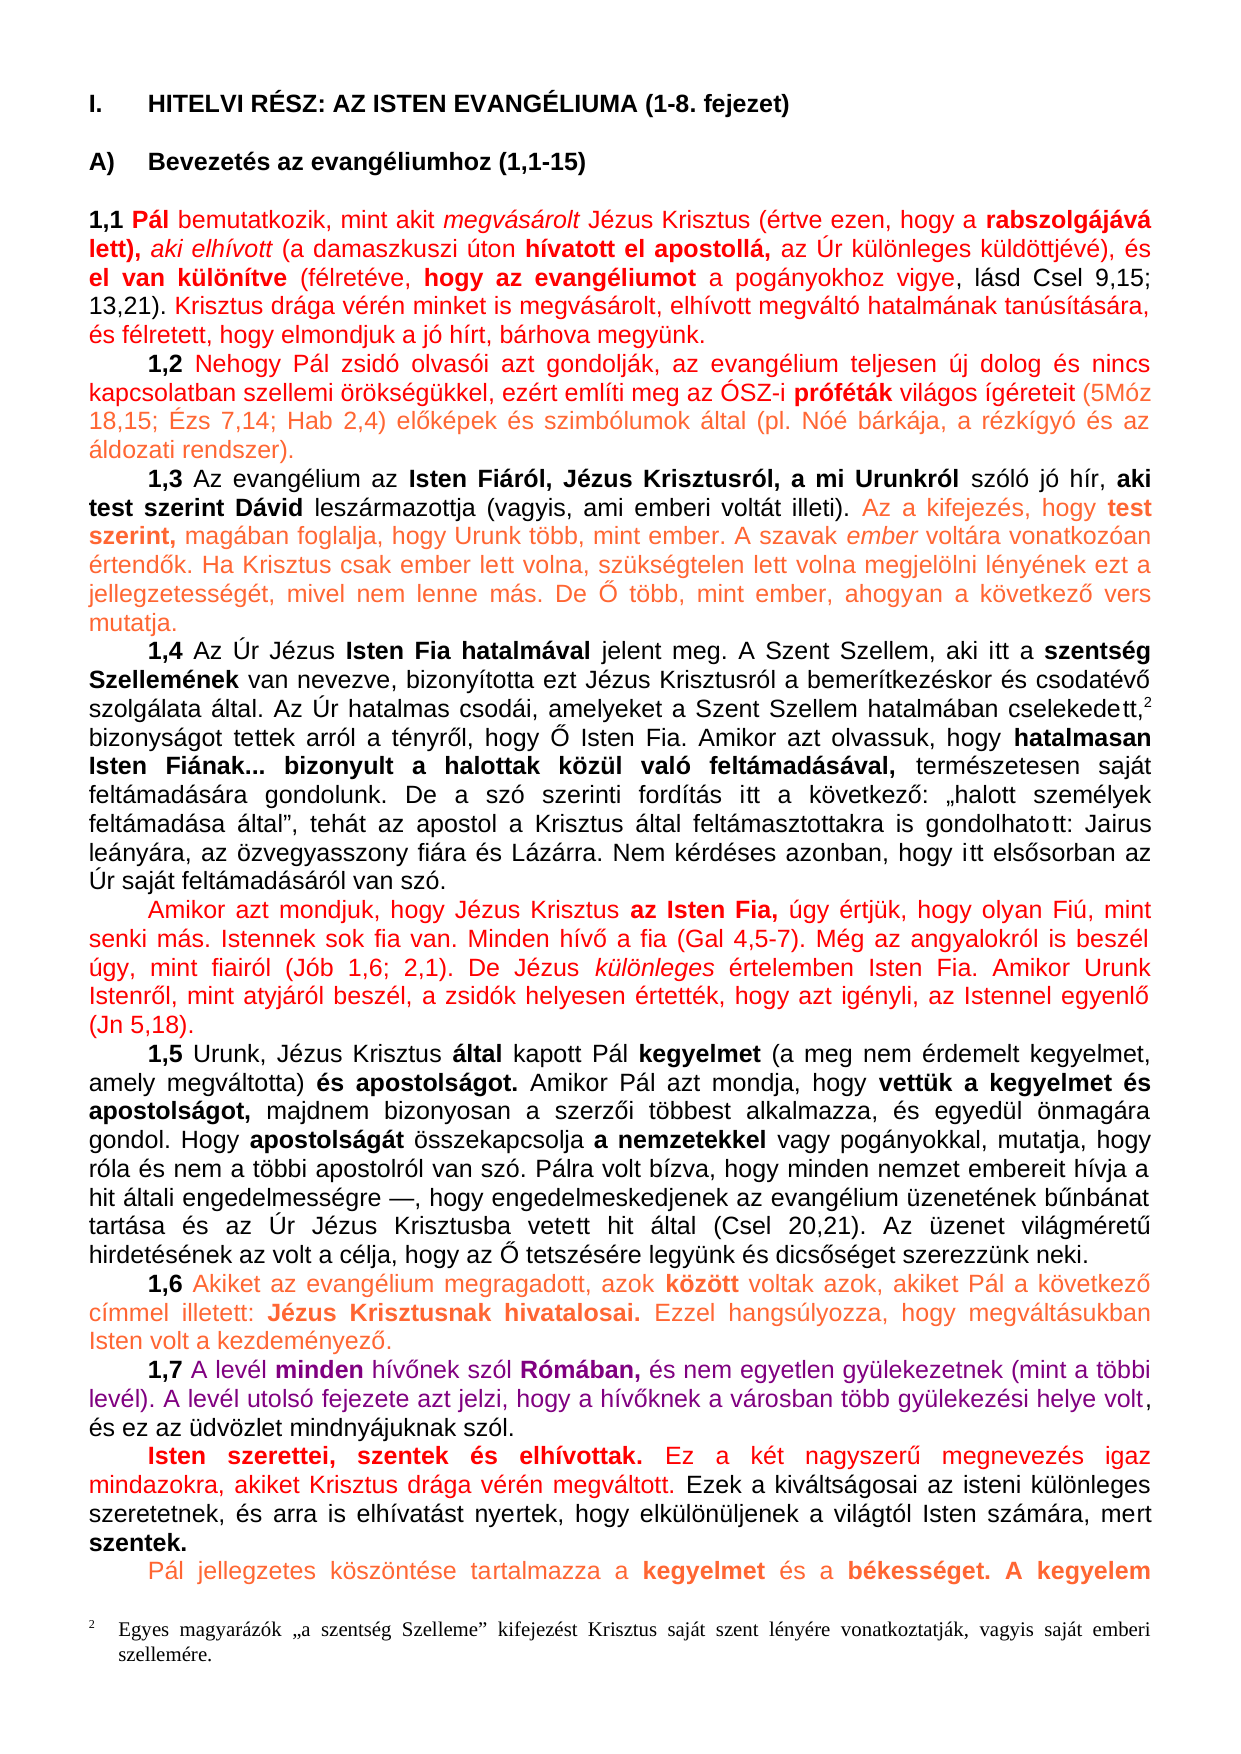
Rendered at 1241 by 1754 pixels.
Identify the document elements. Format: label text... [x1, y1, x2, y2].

text 1,7 A levél minden hívőnek szól Rómában, és nem egyetlen gyülekezetnek (mint a többi levél). A levél utolsó fejezete azt jelzi, hogy a hívőknek a városban több gyülekezési helye volt, és ez az üdvözlet mindnyájuknak szól. [88, 1355, 1152, 1441]
text 1,1 Pál bemutatkozik, mint akit megvásárolt Jézus Krisztus (értve ezen, hogy a rabszolgájává lett), aki elhívott (a damaszkuszi úton hívatott el apostollá, az Úr különleges küldöttjévé), és el van különítve (félretéve, hogy az evangéliumot a pogányokhoz vigye, lásd Csel 9,15; 13,21). Krisztus drága vérén minket is megvásárolt, elhívott megváltó hatalmának tanúsítására, és félretett, hogy elmondjuk a jó hírt, bárhova megyünk. [88, 205, 1152, 349]
text 1,5 Urunk, Jézus Krisztus által kapott Pál kegyelmet (a meg nem érdemelt kegyelmet, amely megváltotta) és apostolságot. Amikor Pál azt mondja, hogy vettük a kegyelmet és apostolságot, majdnem bizonyosan a szerzői többest alkalmazza, és egyedül önmagára gondol. Hogy apostolságát összekapcsolja a nemzetekkel vagy pogányokkal, mutatja, hogy róla és nem a többi apostolról van szó. Pálra volt bízva, hogy minden nemzet embereit hívja a hit általi engedelmességre —, hogy engedelmeskedjenek az evangélium üzenetének bűnbánat tartása és az Úr Jézus Krisztusba vetett hit által (Csel 20,21). Az üzenet világméretű hirdetésének az volt a célja, hogy az Ő tetszésére legyünk és dicsőséget szerezzünk neki. [88, 1039, 1152, 1269]
text A) Bevezetés az evangéliumhoz (1,1-15) [88, 147, 1152, 176]
text I. HITELVI RÉSZ: AZ ISTEN EVANGÉLIUMA (1-8. fejezet) [88, 88, 1152, 117]
text 1,6 Akiket az evangélium megragadott, azok között voltak azok, akiket Pál a következő címmel illetett: Jézus Krisztusnak hivatalosai. Ezzel hangsúlyozza, hogy megváltásukban Isten volt a kezdeményező. [88, 1269, 1152, 1355]
text 1,3 Az evangélium az Isten Fiáról, Jézus Krisztusról, a mi Urunkról szóló jó hír, aki test szerint Dávid leszármazottja (vagyis, ami emberi voltát illeti). Az a kifejezés, hogy test szerint, magában foglalja, hogy Urunk több, mint ember. A szavak ember voltára vonatkozóan értendők. Ha Krisztus csak ember lett volna, szükségtelen lett volna megjelölni lényének ezt a jellegzetességét, mivel nem lenne más. De Ő több, mint ember, ahogyan a következő vers mutatja. [88, 464, 1152, 636]
text 1,2 Nehogy Pál zsidó olvasói azt gondolják, az evangélium teljesen új dolog és nincs kapcsolatban szellemi örökségükkel, ezért említi meg az ÓSZ-i próféták világos ígéreteit (5Móz 18,15; Ézs 7,14; Hab 2,4) előképek és szimbólumok által (pl. Nóé bárkája, a rézkígyó és az áldozati rendszer). [88, 349, 1152, 464]
text Pál jellegzetes köszöntése tartalmazza a kegyelmet és a békességet. A kegyelem [88, 1556, 1152, 1585]
text 1,4 Az Úr Jézus Isten Fia hatalmával jelent meg. A Szent Szellem, aki itt a szentség Szellemének van nevezve, bizonyította ezt Jézus Krisztusról a bemerítkezéskor és csodatévő szolgálata által. Az Úr hatalmas csodái, amelyeket a Szent Szellem hatalmában cselekedett, bizonyságot tettek arról a tényről, hogy Ő Isten Fia. Amikor azt olvassuk, hogy hatalmasan Isten Fiának... bizonyult a halottak közül való feltámadásával, természetesen saját feltámadására gondolunk. De a szó szerinti fordítás itt a következő: „halott személyek feltámadása által”, tehát az apostol a Krisztus által feltámasztottakra is gondolhatott: Jairus leányára, az özvegyasszony fiára és Lázárra. Nem kérdéses azonban, hogy itt elsősorban az Úr saját feltámadásáról van szó. [88, 636, 1152, 895]
text Amikor azt mondjuk, hogy Jézus Krisztus az Isten Fia, úgy értjük, hogy olyan Fiú, mint senki más. Istennek sok fia van. Minden hívő a fia (Gal 4,5-7). Még az angyalokról is beszél úgy, mint fiairól (Jób 1,6; 2,1). De Jézus különleges értelemben Isten Fia. Amikor Urunk Istenről, mint atyjáról beszél, a zsidók helyesen értették, hogy azt igényli, az Istennel egyenlő (Jn 5,18). [88, 895, 1152, 1039]
text Isten szerettei, szentek és elhívottak. Ez a két nagyszerű megnevezés igaz mindazokra, akiket Krisztus drága vérén megváltott. Ezek a kiváltságosai az isteni különleges szeretetnek, és arra is elhívatást nyertek, hogy elkülönüljenek a világtól Isten számára, mert szentek. [88, 1441, 1152, 1556]
text Egyes magyarázók „a szentség Szelleme” kifejezést Krisztus saját szent lényére vonatkoztatják, vagyis saját emberi szellemére. [88, 1617, 1152, 1665]
